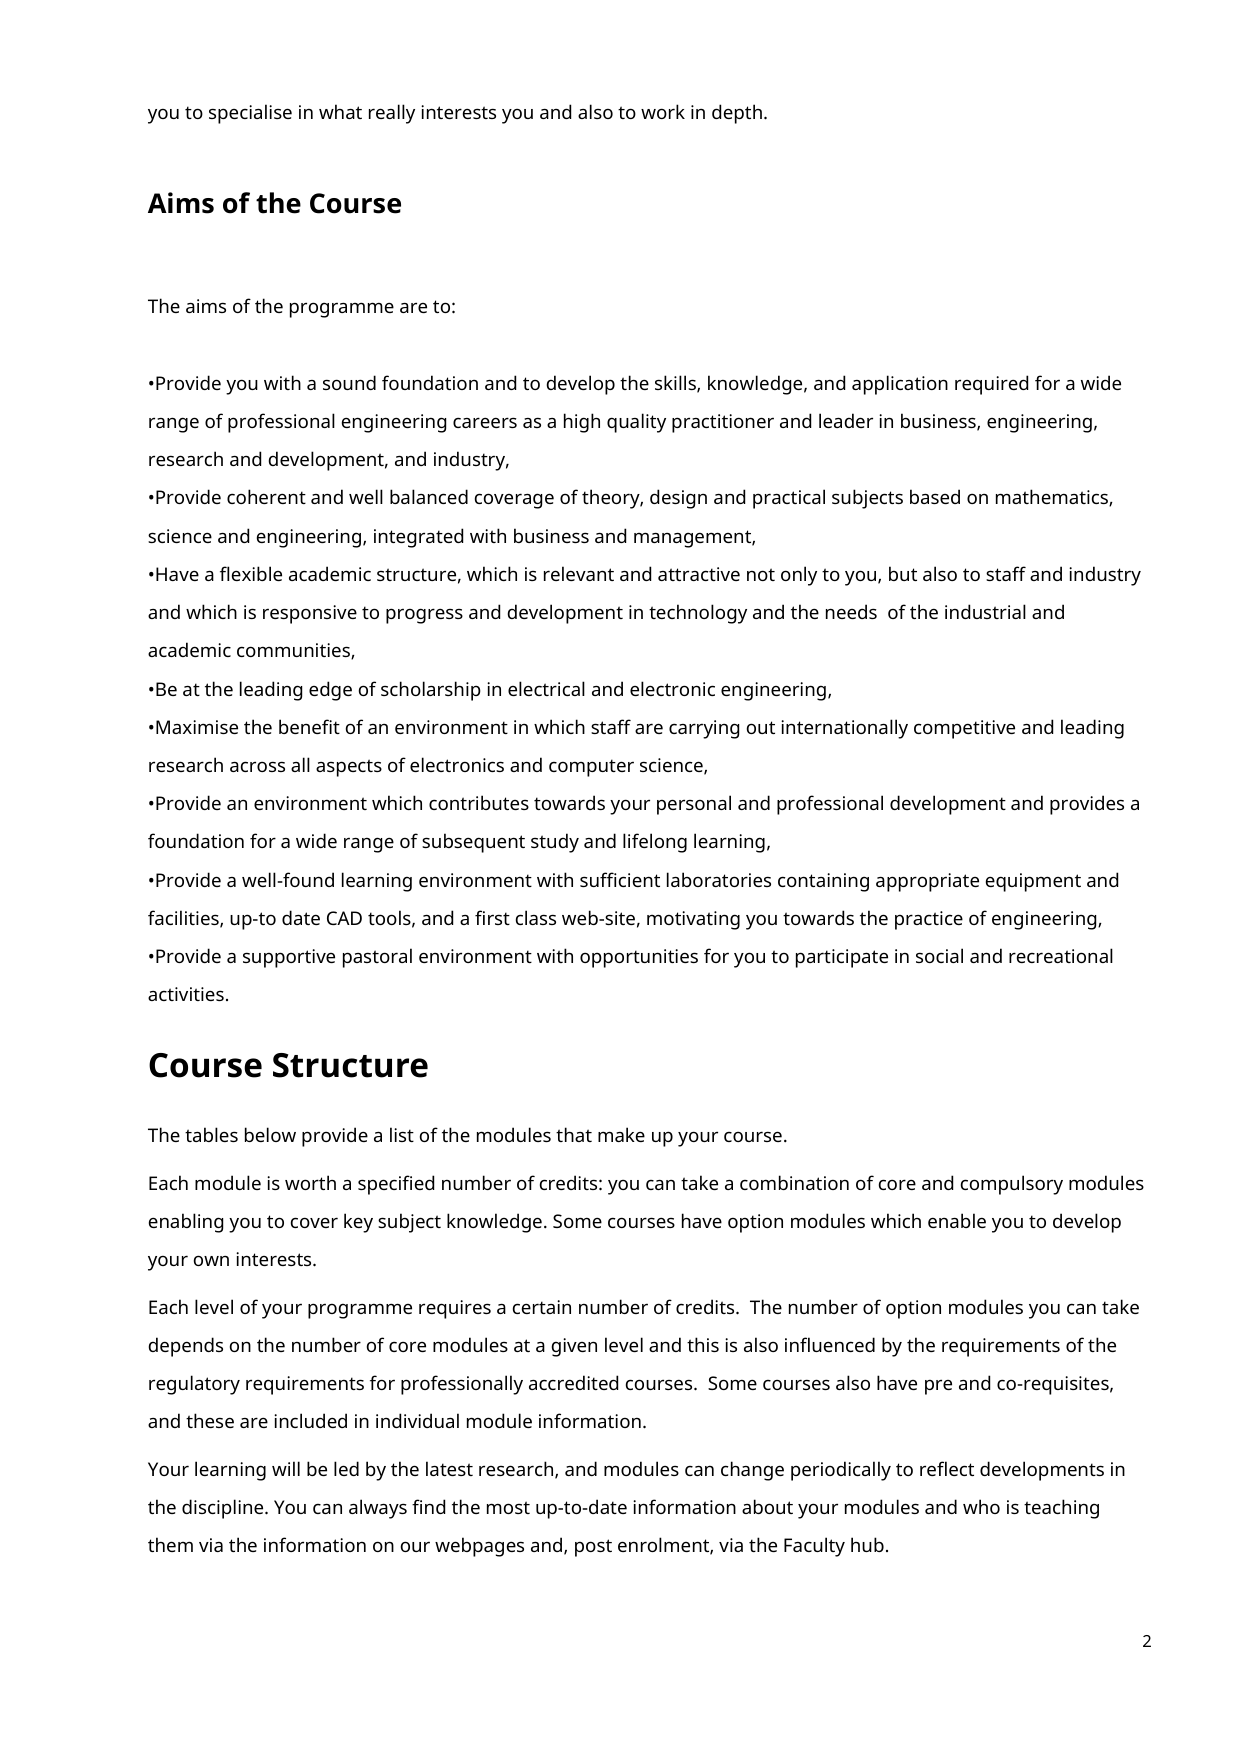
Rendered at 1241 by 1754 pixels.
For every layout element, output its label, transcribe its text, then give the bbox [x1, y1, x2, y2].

text Each module is worth a specified number of credits: you can take a combination of core and compulsory modules enabling you to cover key subject knowledge. Some courses have option modules which enable you to develop your own interests. [148, 1170, 1152, 1272]
text Each level of your programme requires a certain number of credits. The number of option modules you can take depends on the number of core modules at a given level and this is also influenced by the requirements of the regulatory requirements for professionally accredited courses. Some courses also have pre and co-requisites, and these are included in individual module information. [148, 1294, 1152, 1434]
subtitle Aims of the Course [148, 184, 1152, 221]
text The tables below provide a list of the modules that make up your course. [148, 1122, 1152, 1148]
subtitle Course Structure [148, 1042, 1152, 1087]
text The aims of the programme are to: •Provide you with a sound foundation and to develop the skills, knowledge, and application required for a wide range of professional engineering careers as a high quality practitioner and leader in business, engineering, research and development, and industry, •Provide coherent and well balanced coverage of theory, design and practical subjects based on mathematics, science and engineering, integrated with business and management, •Have a flexible academic structure, which is relevant and attractive not only to you, but also to staff and industry and which is responsive to progress and development in technology and the needs of the industrial and academic communities, •Be at the leading edge of scholarship in electrical and electronic engineering, •Maximise the benefit of an environment in which staff are carrying out internationally competitive and leading research across all aspects of electronics and computer science, •Provide an environment which contributes towards your personal and professional development and provides a foundation for a wide range of subsequent study and lifelong learning, •Provide a well-found learning environment with sufficient laboratories containing appropriate equipment and facilities, up-to date CAD tools, and a first class web-site, motivating you towards the practice of engineering, •Provide a supportive pastoral environment with opportunities for you to participate in social and recreational activities. [148, 293, 1152, 1007]
text Your learning will be led by the latest research, and modules can change periodically to reflect developments in the discipline. You can always find the most up-to-date information about your modules and who is teaching them via the information on our webpages and, post enrolment, via the Faculty hub. [148, 1456, 1152, 1558]
text you to specialise in what really interests you and also to work in depth. [148, 99, 1145, 125]
